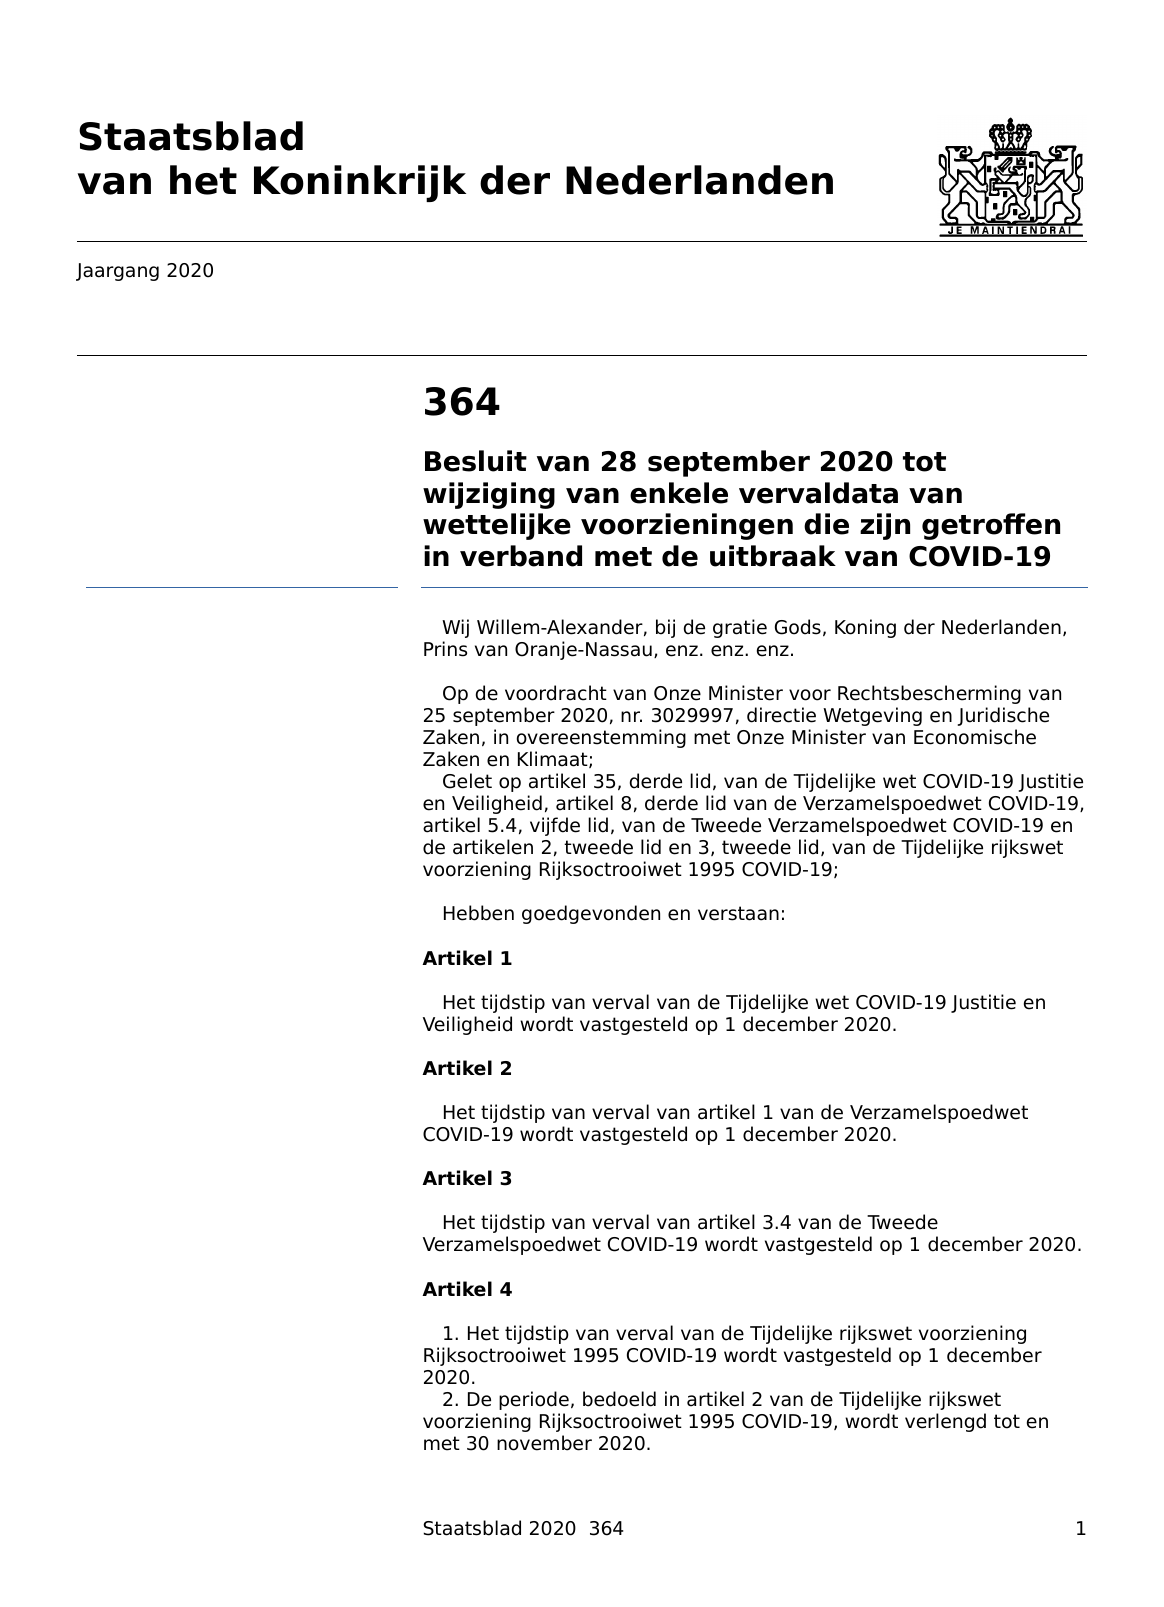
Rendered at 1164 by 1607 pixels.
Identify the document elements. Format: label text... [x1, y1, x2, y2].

subtitle Artikel 1 [422, 947, 1087, 969]
subtitle Artikel 2 [422, 1058, 1087, 1080]
text Besluit van 28 september 2020 tot wijziging van enkele vervaldata van wettelijke voorzieningen die zijn getroffen in verband met de uitbraak van COVID-19 [422, 447, 1087, 573]
text Het tijdstip van verval van de Tijdelijke wet COVID-19 Justitie en Veiligheid wordt vastgesteld op 1 december 2020. [422, 992, 1087, 1036]
text Wij Willem-Alexander, bij de gratie Gods, Koning der Nederlanden, Prins van Oranje-Nassau, enz. enz. enz. [422, 617, 1087, 661]
table_header Staatsblad van het Koninkrijk der Nederlanden [77, 100, 886, 241]
text Het tijdstip van verval van artikel 1 van de Verzamelspoedwet COVID-19 wordt vastgesteld op 1 december 2020. [422, 1102, 1087, 1146]
text Gelet op artikel 35, derde lid, van de Tijdelijke wet COVID-19 Justitie en Veiligheid, artikel 8, derde lid van de Verzamelspoedwet COVID-19, artikel 5.4, vijfde lid, van de Tweede Verzamelspoedwet COVID-19 en de artikelen 2, tweede lid en 3, tweede lid, van de Tijdelijke rijkswet voorziening Rijksoctrooiwet 1995 COVID-19; [422, 771, 1087, 881]
text Hebben goedgevonden en verstaan: [422, 903, 1087, 925]
subtitle 364 [422, 381, 1087, 424]
text Op de voordracht van Onze Minister voor Rechtsbescherming van 25 september 2020, nr. 3029997, directie Wetgeving en Juridische Zaken, in overeenstemming met Onze Minister van Economische Zaken en Klimaat; [422, 683, 1087, 771]
text 2. De periode, bedoeld in artikel 2 van de Tijdelijke rijkswet voorziening Rijksoctrooiwet 1995 COVID-19, wordt verlengd tot en met 30 november 2020. [422, 1388, 1087, 1454]
text 1. Het tijdstip van verval van de Tijdelijke rijkswet voorziening Rijksoctrooiwet 1995 COVID-19 wordt vastgesteld op 1 december 2020. [422, 1323, 1087, 1388]
subtitle Artikel 3 [422, 1168, 1087, 1190]
text Het tijdstip van verval van artikel 3.4 van de Tweede Verzamelspoedwet COVID-19 wordt vastgesteld op 1 december 2020. [422, 1212, 1087, 1256]
picture [936, 115, 1087, 240]
table_cell Jaargang 2020 [77, 242, 1087, 355]
subtitle Artikel 4 [422, 1278, 1087, 1300]
table_header [886, 100, 1087, 241]
